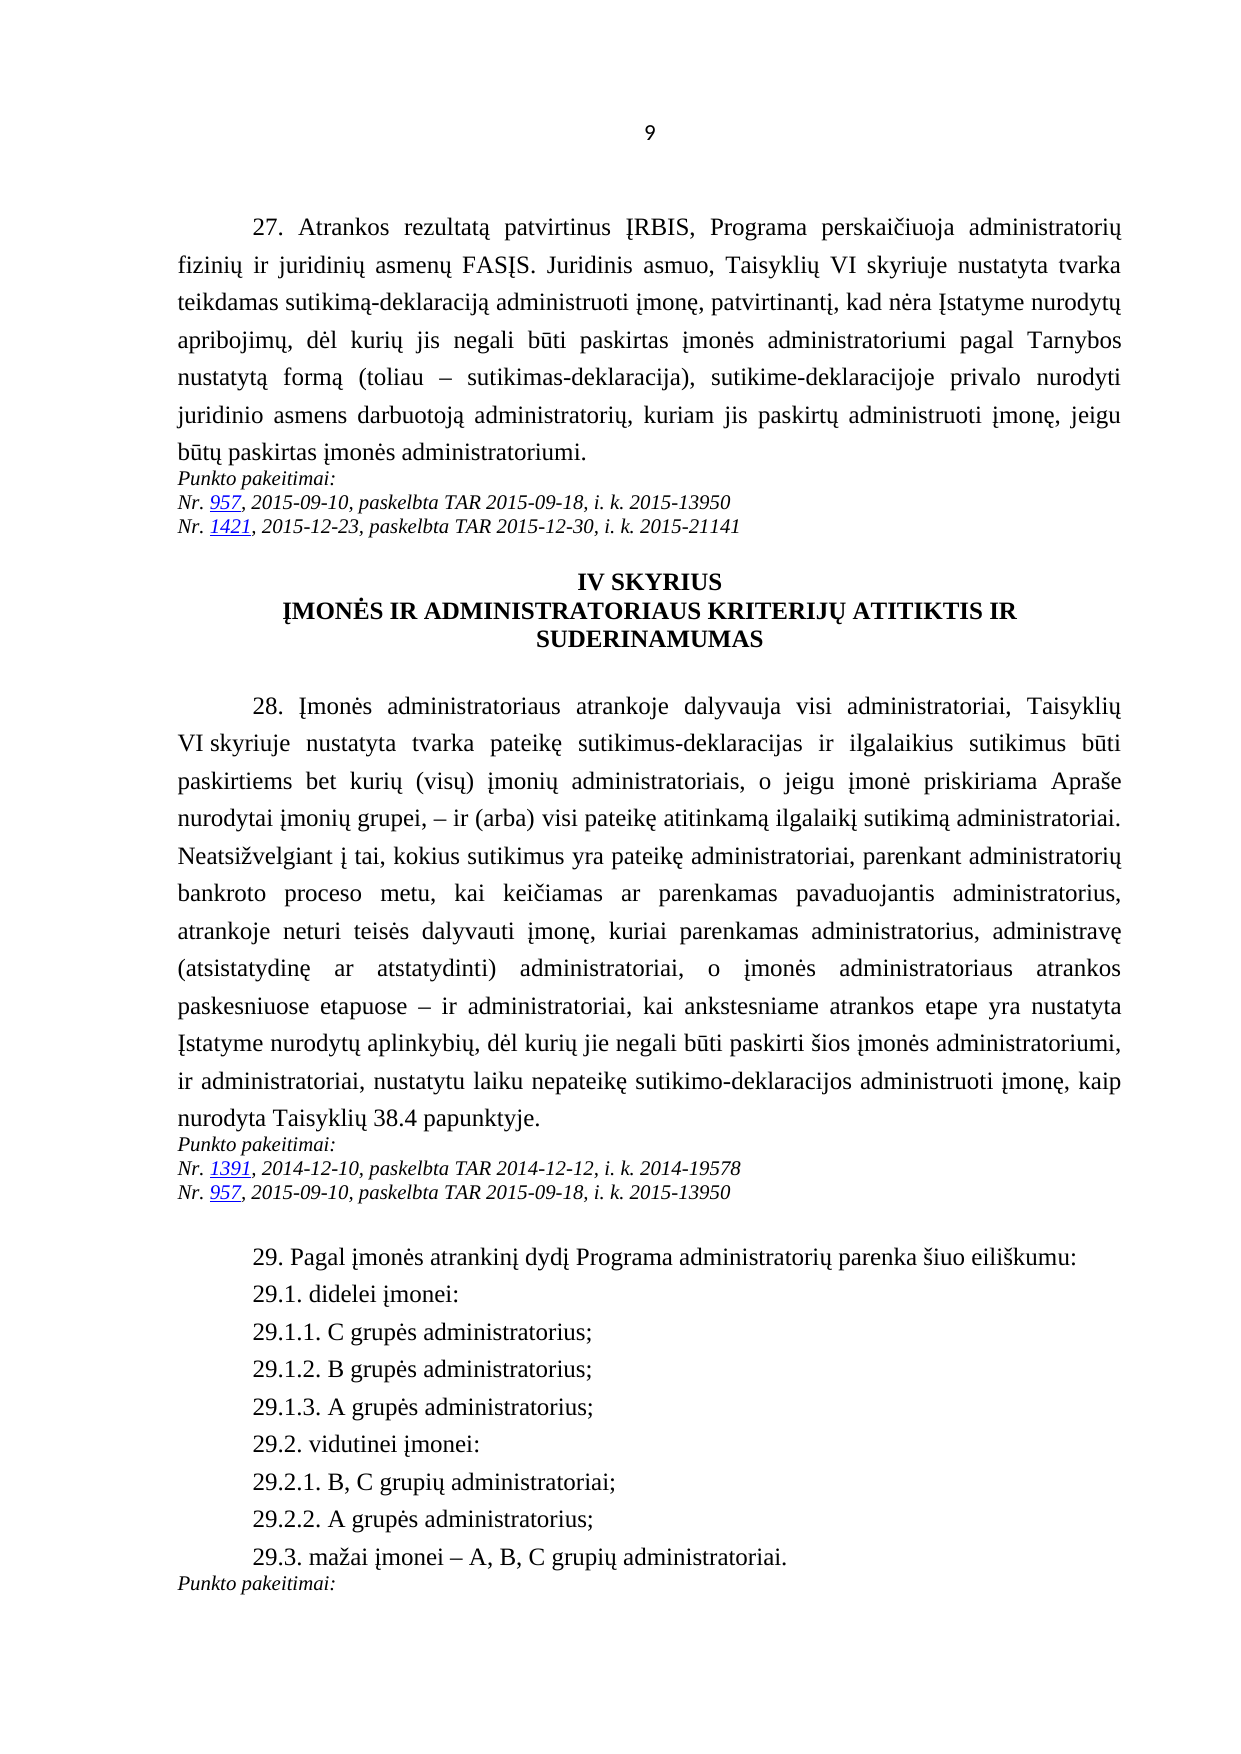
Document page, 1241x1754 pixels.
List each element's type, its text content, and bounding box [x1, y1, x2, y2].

text Punkto pakeitimai: [177, 466, 1122, 490]
text Punkto pakeitimai: [177, 1571, 1122, 1594]
text Nr. 1391, 2014-12-10, paskelbta TAR 2014-12-12, i. k. 2014-19578 [177, 1156, 1122, 1180]
text Nr. 1421, 2015-12-23, paskelbta TAR 2015-12-30, i. k. 2015-21141 [177, 514, 1122, 538]
text 29.1. didelei įmonei: [177, 1271, 1122, 1308]
text IV SKYRIUS [177, 567, 1122, 596]
text 29.2.1. B, C grupių administratoriai; [177, 1458, 1122, 1496]
text 29.2. vidutinei įmonei: [177, 1421, 1122, 1458]
text Nr. 957, 2015-09-10, paskelbta TAR 2015-09-18, i. k. 2015-13950 [177, 1180, 1122, 1204]
text 29.1.3. A grupės administratorius; [177, 1383, 1122, 1421]
text 29.1.2. B grupės administratorius; [177, 1346, 1122, 1383]
text 29.3. mažai įmonei – A, B, C grupių administratoriai. [177, 1533, 1122, 1571]
text Punkto pakeitimai: [177, 1132, 1122, 1156]
text ĮMONĖS IR ADMINISTRATORIAUS KRITERIJŲ ATITIKTIS IR SUDERINAMUMAS [177, 596, 1122, 653]
text 29. Pagal įmonės atrankinį dydį Programa administratorių parenka šiuo eiliškumu: [177, 1233, 1122, 1271]
text 29.1.1. C grupės administratorius; [177, 1308, 1122, 1346]
text 28. Įmonės administratoriaus atrankoje dalyvauja visi administratoriai, Taisyklių VI skyriuje nustatyta tvarka pateikę sutikimus-deklaracijas ir ilgalaikius sutikimus būti paskirtiems bet kurių (visų) įmonių administratoriais, o jeigu įmonė priskiriama Apraše nurodytai įmonių grupei, – ir (arba) visi pateikę atitinkamą ilgalaikį sutikimą administratoriai. Neatsižvelgiant į tai, kokius sutikimus yra pateikę administratoriai, parenkant administratorių bankroto proceso metu, kai keičiamas ar parenkamas pavaduojantis administratorius, atrankoje neturi teisės dalyvauti įmonę, kuriai parenkamas administratorius, administravę (atsistatydinę ar atstatydinti) administratoriai, o įmonės administratoriaus atrankos paskesniuose etapuose – ir administratoriai, kai ankstesniame atrankos etape yra nustatyta Įstatyme nurodytų aplinkybių, dėl kurių jie negali būti paskirti šios įmonės administratoriumi, ir administratoriai, nustatytu laiku nepateikę sutikimo-deklaracijos administruoti įmonę, kaip nurodyta Taisyklių 38.4 papunktyje. [177, 682, 1122, 1132]
text 29.2.2. A grupės administratorius; [177, 1496, 1122, 1533]
text Nr. 957, 2015-09-10, paskelbta TAR 2015-09-18, i. k. 2015-13950 [177, 490, 1122, 514]
text 27. Atrankos rezultatą patvirtinus ĮRBIS, Programa perskaičiuoja administratorių fizinių ir juridinių asmenų FASĮS. Juridinis asmuo, Taisyklių VI skyriuje nustatyta tvarka teikdamas sutikimą-deklaraciją administruoti įmonę, patvirtinantį, kad nėra Įstatyme nurodytų apribojimų, dėl kurių jis negali būti paskirtas įmonės administratoriumi pagal Tarnybos nustatytą formą (toliau – sutikimas-deklaracija), sutikime-deklaracijoje privalo nurodyti juridinio asmens darbuotoją administratorių, kuriam jis paskirtų administruoti įmonę, jeigu būtų paskirtas įmonės administratoriumi. [177, 204, 1122, 466]
